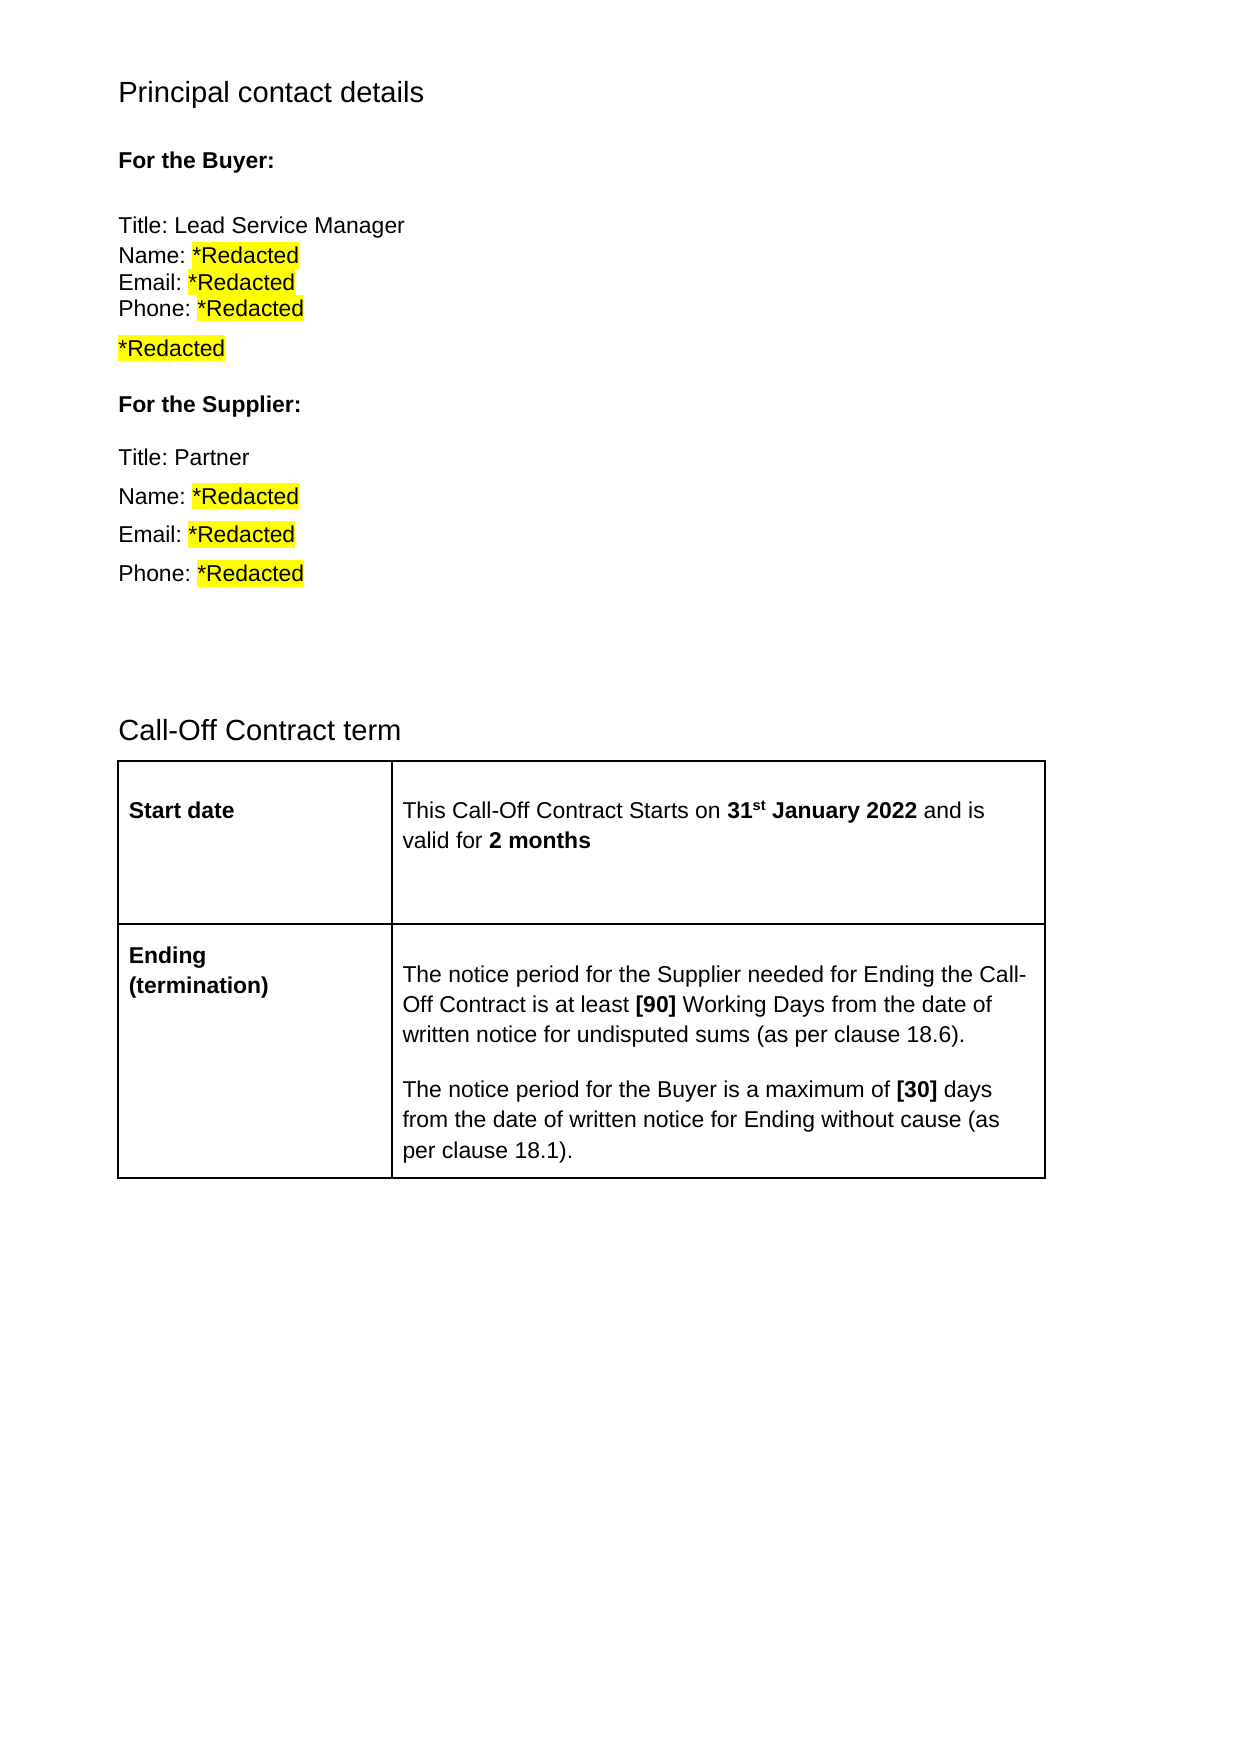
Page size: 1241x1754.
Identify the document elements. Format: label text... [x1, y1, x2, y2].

text Name: *Redacted [118, 483, 1122, 509]
text Title: Partner [118, 444, 1122, 470]
text *Redacted [118, 334, 1122, 361]
subtitle Principal contact details [118, 75, 1122, 108]
text Phone: *Redacted [118, 560, 1122, 587]
table_header Start date [119, 762, 391, 923]
text Name: *Redacted [118, 242, 1122, 269]
subtitle Call-Off Contract term [118, 713, 1122, 746]
text For the Supplier: [118, 391, 1122, 417]
table_cell The notice period for the Supplier needed for Ending the Call-Off Contract is at least [90] Working Days from the date of written notice for undisputed sums (as per clause 18.6). The notice period for the Buyer is a maximum of [30] days from the date of written notice for Ending without cause (as per clause 18.1). [393, 925, 1044, 1177]
text Email: *Redacted [118, 269, 1122, 295]
text For the Buyer: [118, 147, 1122, 173]
text Phone: *Redacted [118, 295, 1122, 321]
table_header This Call-Off Contract Starts on 31st January 2022 and is valid for 2 months [393, 762, 1044, 923]
table_cell Ending (termination) [119, 925, 391, 1177]
text Email: *Redacted [118, 521, 1122, 548]
text Title: Lead Service Manager [118, 212, 1122, 238]
